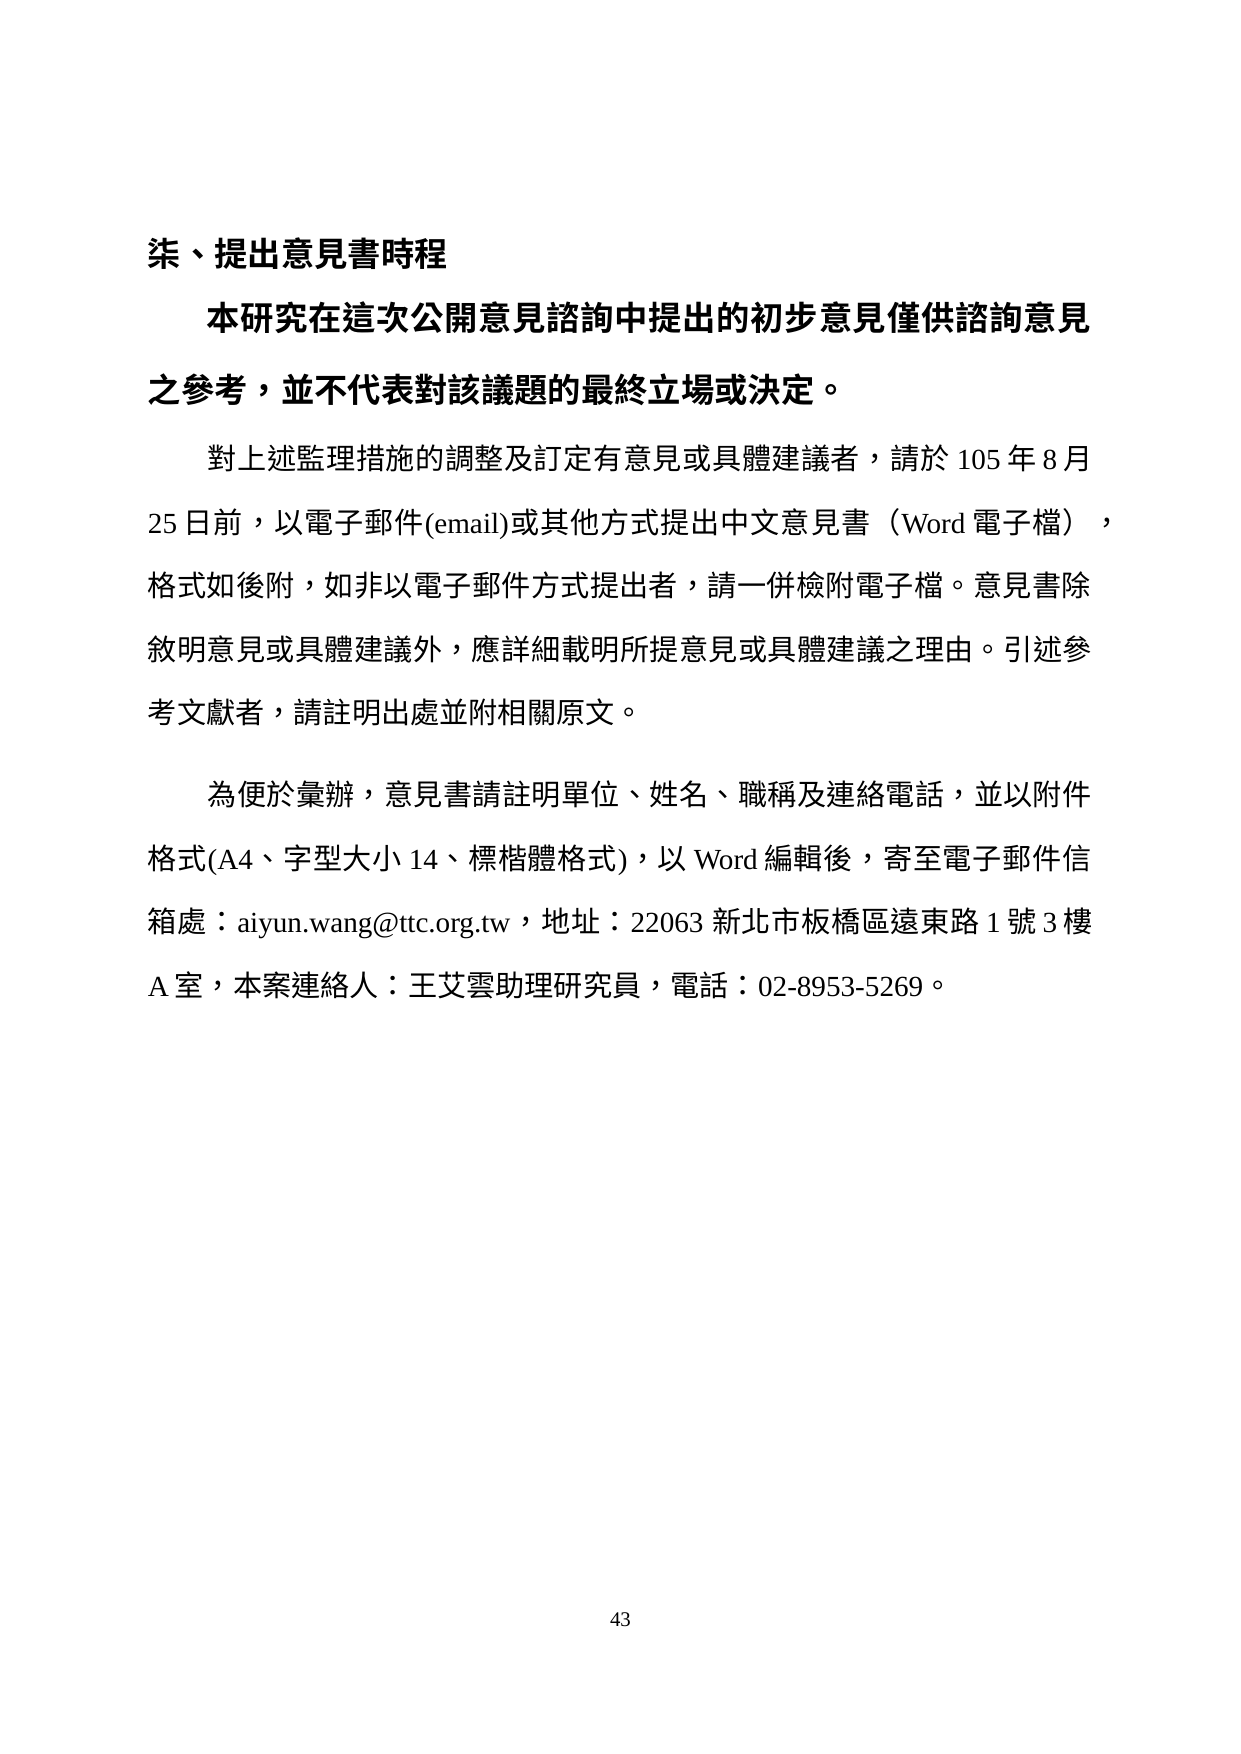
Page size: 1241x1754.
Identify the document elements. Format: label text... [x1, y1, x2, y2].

text 本研究在這次公開意見諮詢中提出的初步意見僅供諮詢意見之參考，並不代表對該議題的最終立場或決定。 [148, 291, 1092, 412]
text 對上述監理措施的調整及訂定有意見或具體建議者，請於105年8月25日前，以電子郵件(email)或其他方式提出中文意見書（Word電子檔），格式如後附，如非以電子郵件方式提出者，請一併檢附電子檔。意見書除敘明意見或具體建議外，應詳細載明所提意見或具體建議之理由。引述參考文獻者，請註明出處並附相關原文。 [148, 436, 1092, 732]
subtitle 柒、提出意見書時程 [148, 210, 1092, 273]
text 為便於彙辦，意見書請註明單位、姓名、職稱及連絡電話，並以附件格式(A4、字型大小14、標楷體格式)，以Word編輯後，寄至電子郵件信箱處：aiyun.wang@ttc.org.tw，地址：22063 新北市板橋區遠東路1號3樓A室，本案連絡人：王艾雲助理研究員，電話：02-8953-5269。 [148, 772, 1092, 1004]
